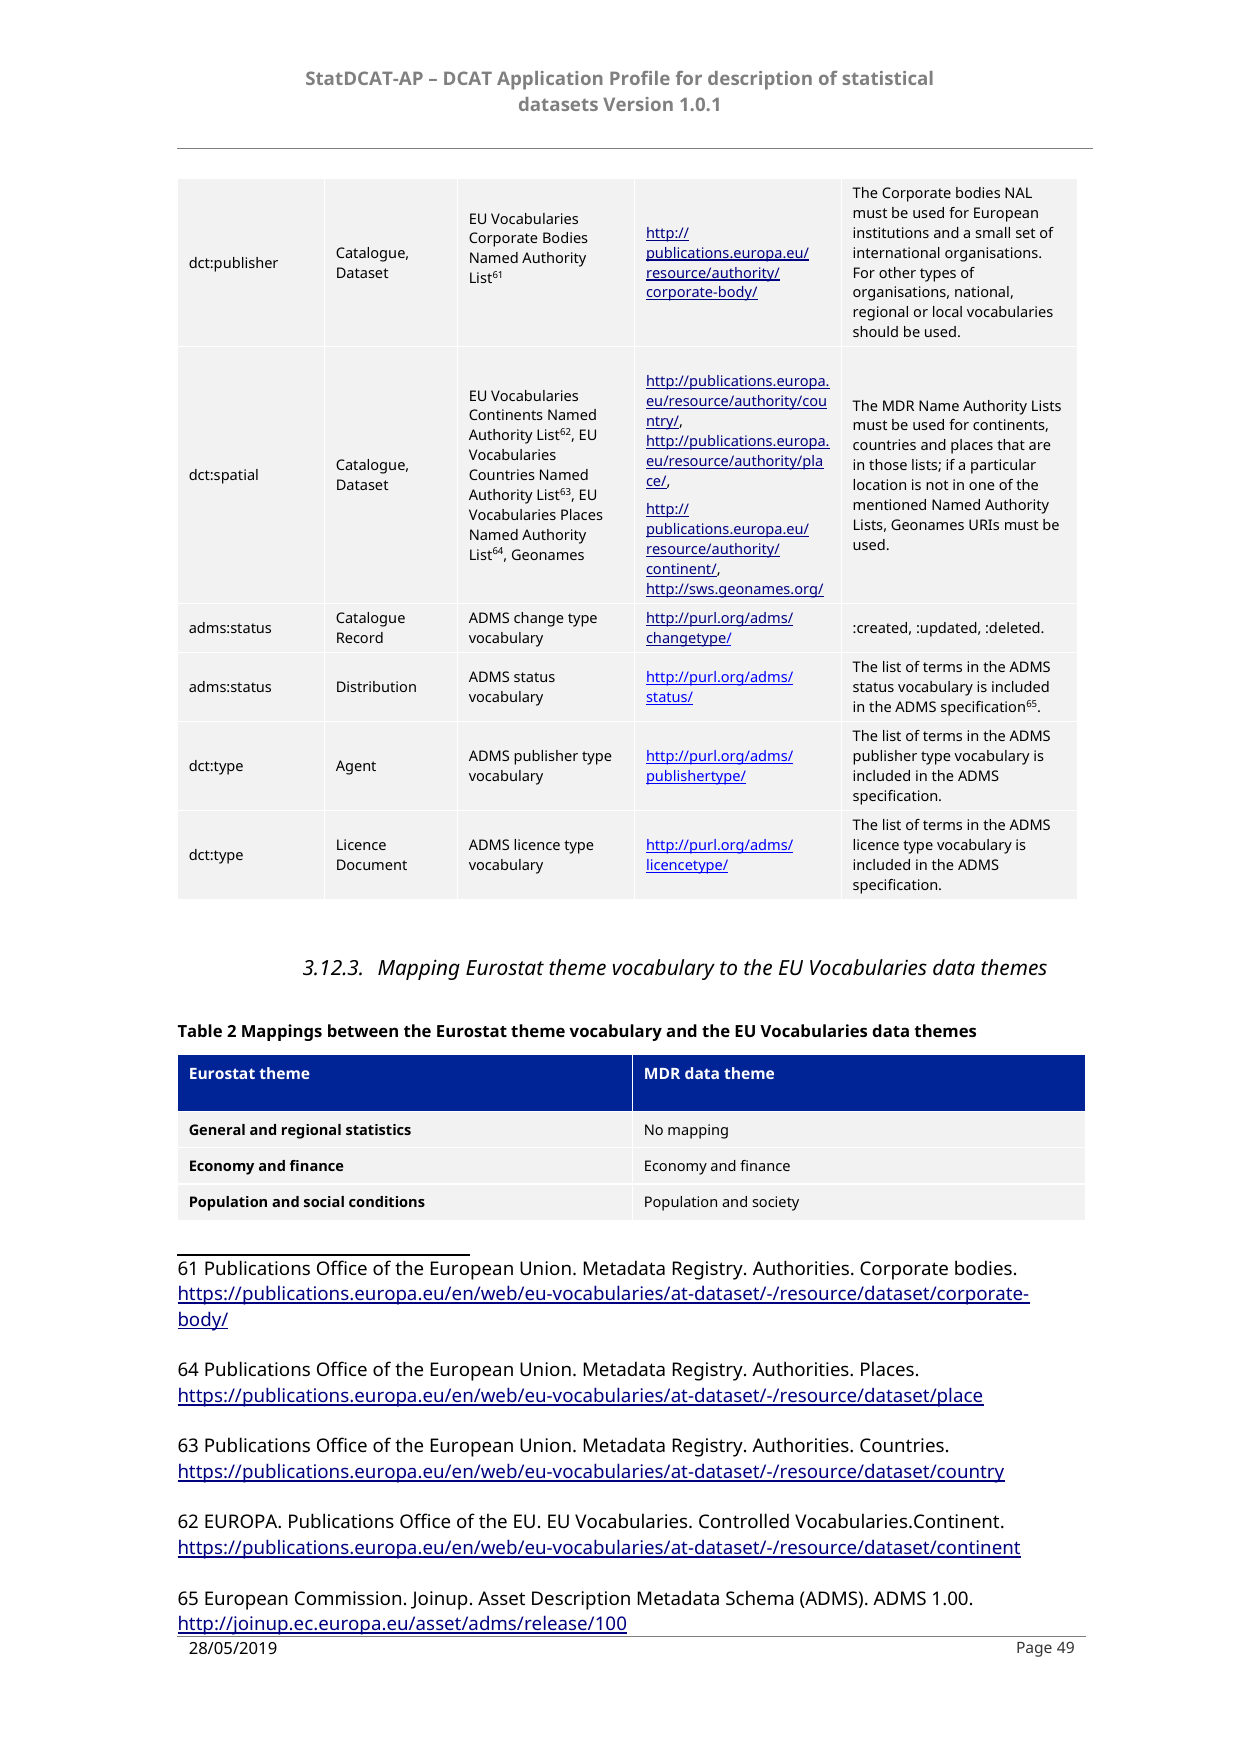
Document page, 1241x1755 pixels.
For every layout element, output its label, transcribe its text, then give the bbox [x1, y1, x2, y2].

table_cell No mapping [633, 1112, 1085, 1147]
table_cell Catalogue, Dataset [325, 347, 457, 603]
table_header MDR data theme [633, 1055, 1085, 1111]
text Table 2 Mappings between the Eurostat theme vocabulary and the EU Vocabularies data themes [177, 1019, 1063, 1042]
table_cell Population and social conditions [178, 1185, 632, 1220]
table_cell General and regional statistics [178, 1112, 632, 1147]
table_cell Economy and finance [178, 1148, 632, 1183]
subtitle Mapping Eurostat theme vocabulary to the EU Vocabularies data themes [302, 953, 1063, 982]
table_cell Agent [325, 722, 457, 810]
table_cell http://publications.europa.eu/resource/authority/country/, http://publications.europa.eu/resource/authority/place/, http://publications.europa.eu/resource/authority/continent/, http://sws.geonames.org/ [635, 347, 841, 603]
table_cell ADMS change type vocabulary [458, 604, 634, 652]
table_cell Catalogue, Dataset [325, 179, 457, 346]
table_cell http://purl.org/adms/status/ [635, 653, 841, 721]
table_cell dct:spatial [178, 347, 324, 603]
table_cell http://purl.org/adms/licencetype/ [635, 811, 841, 899]
table_cell Catalogue Record [325, 604, 457, 652]
table_cell The list of terms in the ADMS publisher type vocabulary is included in the ADMS specification. [842, 722, 1077, 810]
table_cell The MDR Name Authority Lists must be used for continents, countries and places that are in those lists; if a particular location is not in one of the mentioned Named Authority Lists, Geonames URIs must be used. [842, 347, 1077, 603]
table_cell dct:publisher [178, 179, 324, 346]
table_cell :created, :updated, :deleted. [842, 604, 1077, 652]
table_cell ADMS status vocabulary [458, 653, 634, 721]
table_cell http://purl.org/adms/publishertype/ [635, 722, 841, 810]
table_cell Distribution [325, 653, 457, 721]
table_cell Licence Document [325, 811, 457, 899]
table_cell dct:type [178, 811, 324, 899]
table_cell http://publications.europa.eu/resource/authority/corporate-body/ [635, 179, 841, 346]
table_cell The Corporate bodies NAL must be used for European institutions and a small set of international organisations. For other types of organisations, national, regional or local vocabularies should be used. [842, 179, 1077, 346]
table_cell The list of terms in the ADMS licence type vocabulary is included in the ADMS specification. [842, 811, 1077, 899]
table_cell Population and society [633, 1185, 1085, 1220]
table_cell EU Vocabularies Continents Named Authority List, EU Vocabularies Countries Named Authority List, EU Vocabularies Places Named Authority List, Geonames [458, 347, 634, 603]
table_cell adms:status [178, 604, 324, 652]
table_cell EU Vocabularies Corporate Bodies Named Authority List [458, 179, 634, 346]
table_cell ADMS publisher type vocabulary [458, 722, 634, 810]
table_cell http://purl.org/adms/changetype/ [635, 604, 841, 652]
table_cell adms:status [178, 653, 324, 721]
table_cell Economy and finance [633, 1148, 1085, 1183]
table_cell ADMS licence type vocabulary [458, 811, 634, 899]
table_header Eurostat theme [178, 1055, 632, 1111]
table_cell dct:type [178, 722, 324, 810]
table_cell The list of terms in the ADMS status vocabulary is included in the ADMS specification. [842, 653, 1077, 721]
